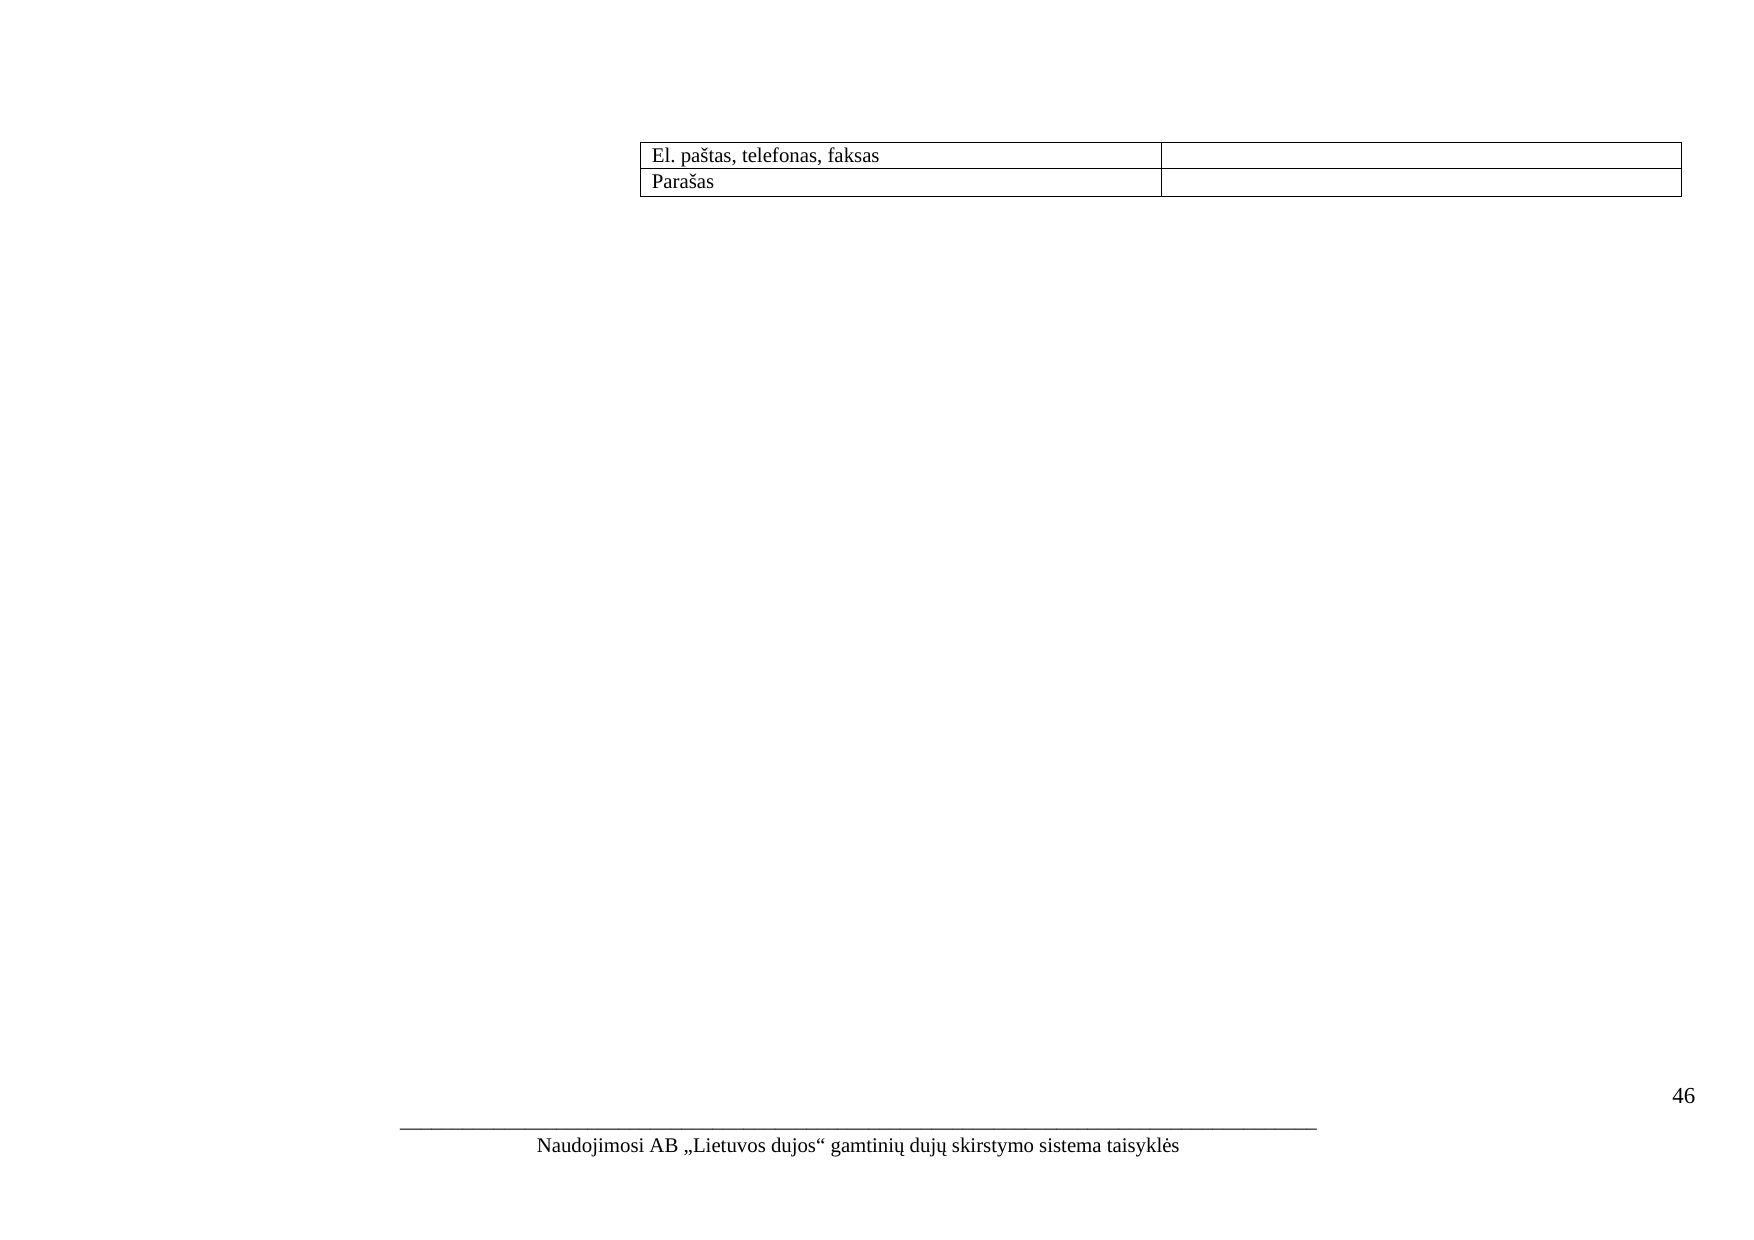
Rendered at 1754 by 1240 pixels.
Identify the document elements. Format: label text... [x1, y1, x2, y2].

table_cell Parašas [641, 169, 1161, 196]
table_cell [1162, 169, 1681, 196]
table_cell [1162, 143, 1681, 168]
table_cell El. paštas, telefonas, faksas [641, 143, 1161, 168]
